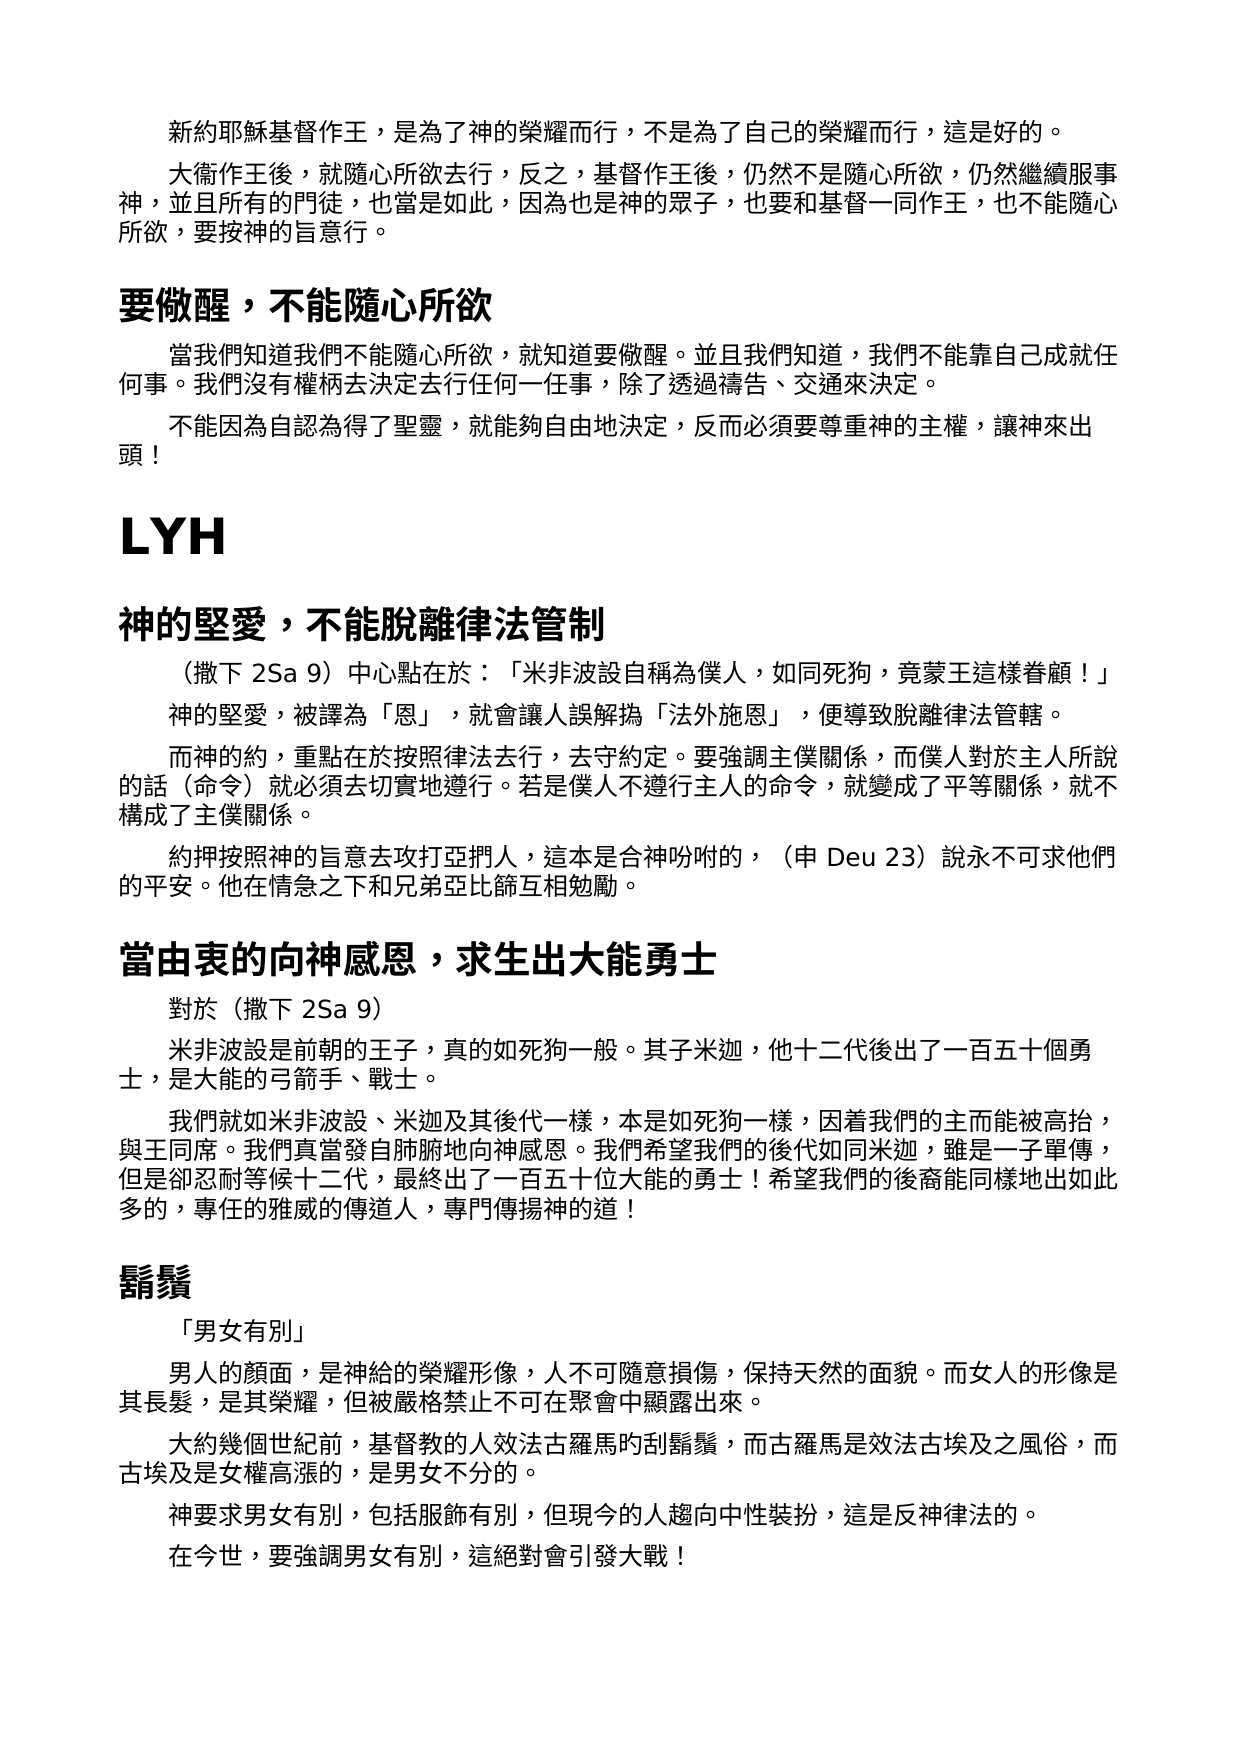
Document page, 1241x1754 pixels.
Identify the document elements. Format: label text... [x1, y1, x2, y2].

text 在今世，要強調男女有別，這絕對會引發大戰！ [118, 1543, 1122, 1572]
subtitle LYH [118, 508, 1122, 566]
text 我們就如米非波設、米迦及其後代一樣，本是如死狗一樣，因着我們的主而能被高抬，與王同席。我們真當發自肺腑地向神感恩。我們希望我們的後代如同米迦，雖是一子單傳，但是卻忍耐等候十二代，最終出了一百五十位大能的勇士！希望我們的後裔能同樣地出如此多的，專任的雅威的傳道人，專門傳揚神的道！ [118, 1107, 1122, 1224]
text 大約幾個世紀前，基督教的人效法古羅馬旳刮鬍鬚，而古羅馬是效法古埃及之風俗，而古埃及是女權高漲的，是男女不分的。 [118, 1430, 1122, 1488]
subtitle 神的堅愛，不能脫離律法管制 [118, 603, 1122, 647]
text 對於（撒下 2Sa 9） [118, 995, 1122, 1024]
text 不能因為自認為得了聖靈，就能夠自由地決定，反而必須要尊重神的主權，讓神來出頭！ [118, 412, 1122, 470]
subtitle 當由衷的向神感恩，求生出大能勇士 [118, 939, 1122, 982]
text 當我們知道我們不能隨心所欲，就知道要儆醒。並且我們知道，我們不能靠自己成就任何事。我們沒有權柄去決定去行任何一任事，除了透過禱告、交通來決定。 [118, 341, 1122, 399]
text 男人的顏面，是神給的榮耀形像，人不可隨意損傷，保持天然的面貌。而女人的形像是其長髮，是其榮耀，但被嚴格禁止不可在聚會中顯露出來。 [118, 1359, 1122, 1418]
text 大衞作王後，就隨心所欲去行，反之，基督作王後，仍然不是隨心所欲，仍然繼續服事神，並且所有的門徒，也當是如此，因為也是神的眾子，也要和基督一同作王，也不能隨心所欲，要按神的旨意行。 [118, 160, 1122, 247]
text （撒下 2Sa 9）中心點在於：「米非波設自稱為僕人，如同死狗，竟蒙王這樣眷顧！」 [118, 659, 1122, 689]
text 「男女有別」 [118, 1318, 1122, 1347]
subtitle 要儆醒，不能隨心所欲 [118, 285, 1122, 328]
text 而神的約，重點在於按照律法去行，去守約定。要強調主僕關係，而僕人對於主人所說的話（命令）就必須去切實地遵行。若是僕人不遵行主人的命令，就變成了平等關係，就不構成了主僕關係。 [118, 743, 1122, 830]
text 米非波設是前朝的王子，真的如死狗一般。其子米迦，他十二代後出了一百五十個勇士，是大能的弓箭手、戰士。 [118, 1036, 1122, 1095]
text 約押按照神的旨意去攻打亞捫人，這本是合神吩咐的，（申 Deu 23）說永不可求他們的平安。他在情急之下和兄弟亞比篩互相勉勵。 [118, 843, 1122, 901]
text 神要求男女有別，包括服飾有別，但現今的人趨向中性裝扮，這是反神律法的。 [118, 1501, 1122, 1530]
text 新約耶穌基督作王，是為了神的榮耀而行，不是為了自己的榮耀而行，這是好的。 [118, 118, 1122, 147]
text 神的堅愛，被譯為「恩」，就會讓人誤解撝「法外施恩」，便導致脫離律法管轄。 [118, 701, 1122, 730]
subtitle 鬍鬚 [118, 1261, 1122, 1305]
